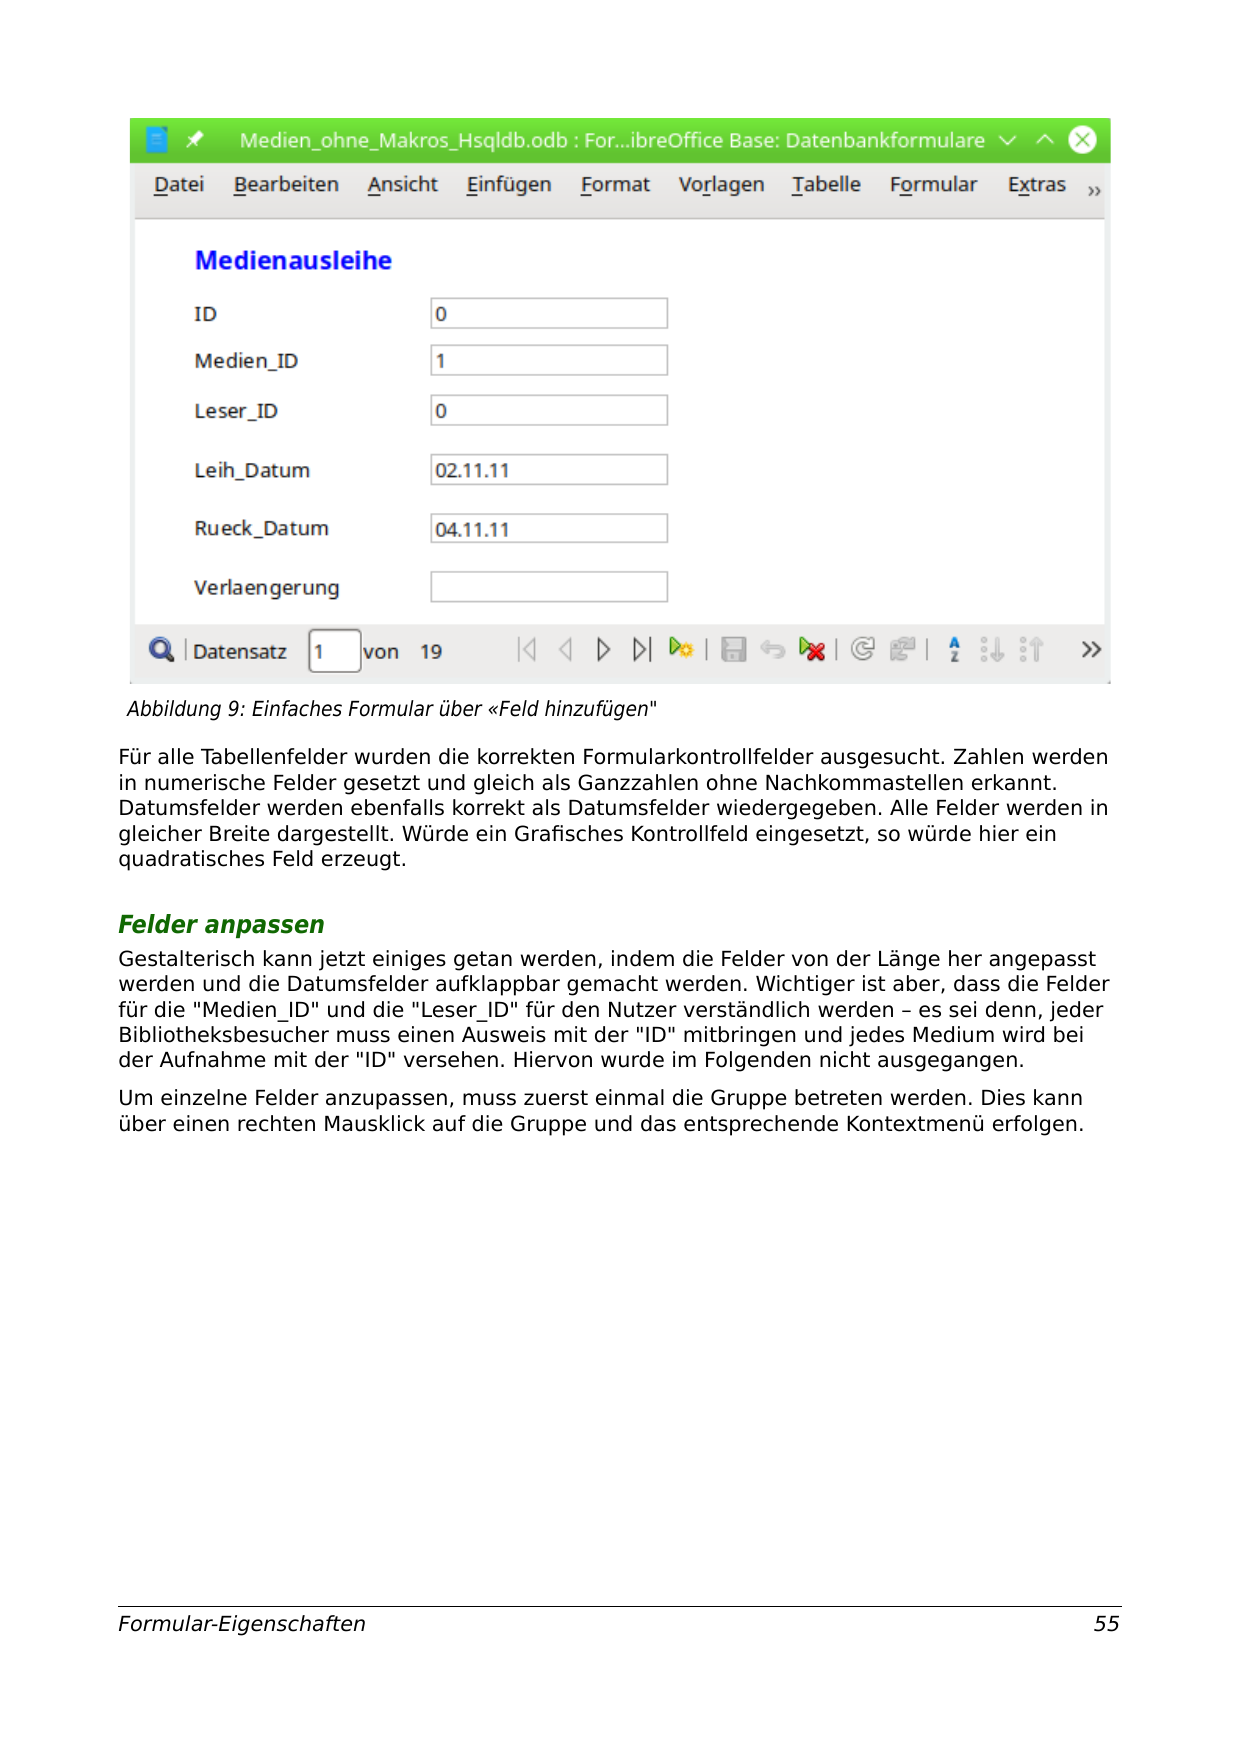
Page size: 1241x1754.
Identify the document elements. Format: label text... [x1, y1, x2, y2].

text Für alle Tabellenfelder wurden die korrekten Formularkontrollfelder ausgesucht. Zahlen werden in numerische Felder gesetzt und gleich als Ganzzahlen ohne Nachkommastellen erkannt. Datumsfelder werden ebenfalls korrekt als Datumsfelder wiedergegeben. Alle Felder werden in gleicher Breite dargestellt. Würde ein Grafisches Kontrollfeld eingesetzt, so würde hier ein quadratisches Feld erzeugt. [118, 745, 1122, 871]
text Gestalterisch kann jetzt einiges getan werden, indem die Felder von der Länge her angepasst werden und die Datumsfelder aufklappbar gemacht werden. Wichtiger ist aber, dass die Felder für die "Medien_ID" und die "Leser_ID" für den Nutzer verständlich werden – es sei denn, jeder Bibliotheksbesucher muss einen Ausweis mit der "ID" mitbringen und jedes Medium wird bei der Aufnahme mit der "ID" versehen. Hiervon wurde im Folgenden nicht ausgegangen. [118, 947, 1122, 1073]
picture [129, 118, 1111, 684]
text Abbildung 9: Einfaches Formular über «Feld hinzufügen" [127, 697, 1113, 722]
subtitle Felder anpassen [118, 910, 1122, 939]
text Um einzelne Felder anzupassen, muss zuerst einmal die Gruppe betreten werden. Dies kann über einen rechten Mausklick auf die Gruppe und das entsprechende Kontextmenü erfolgen. [118, 1086, 1122, 1136]
